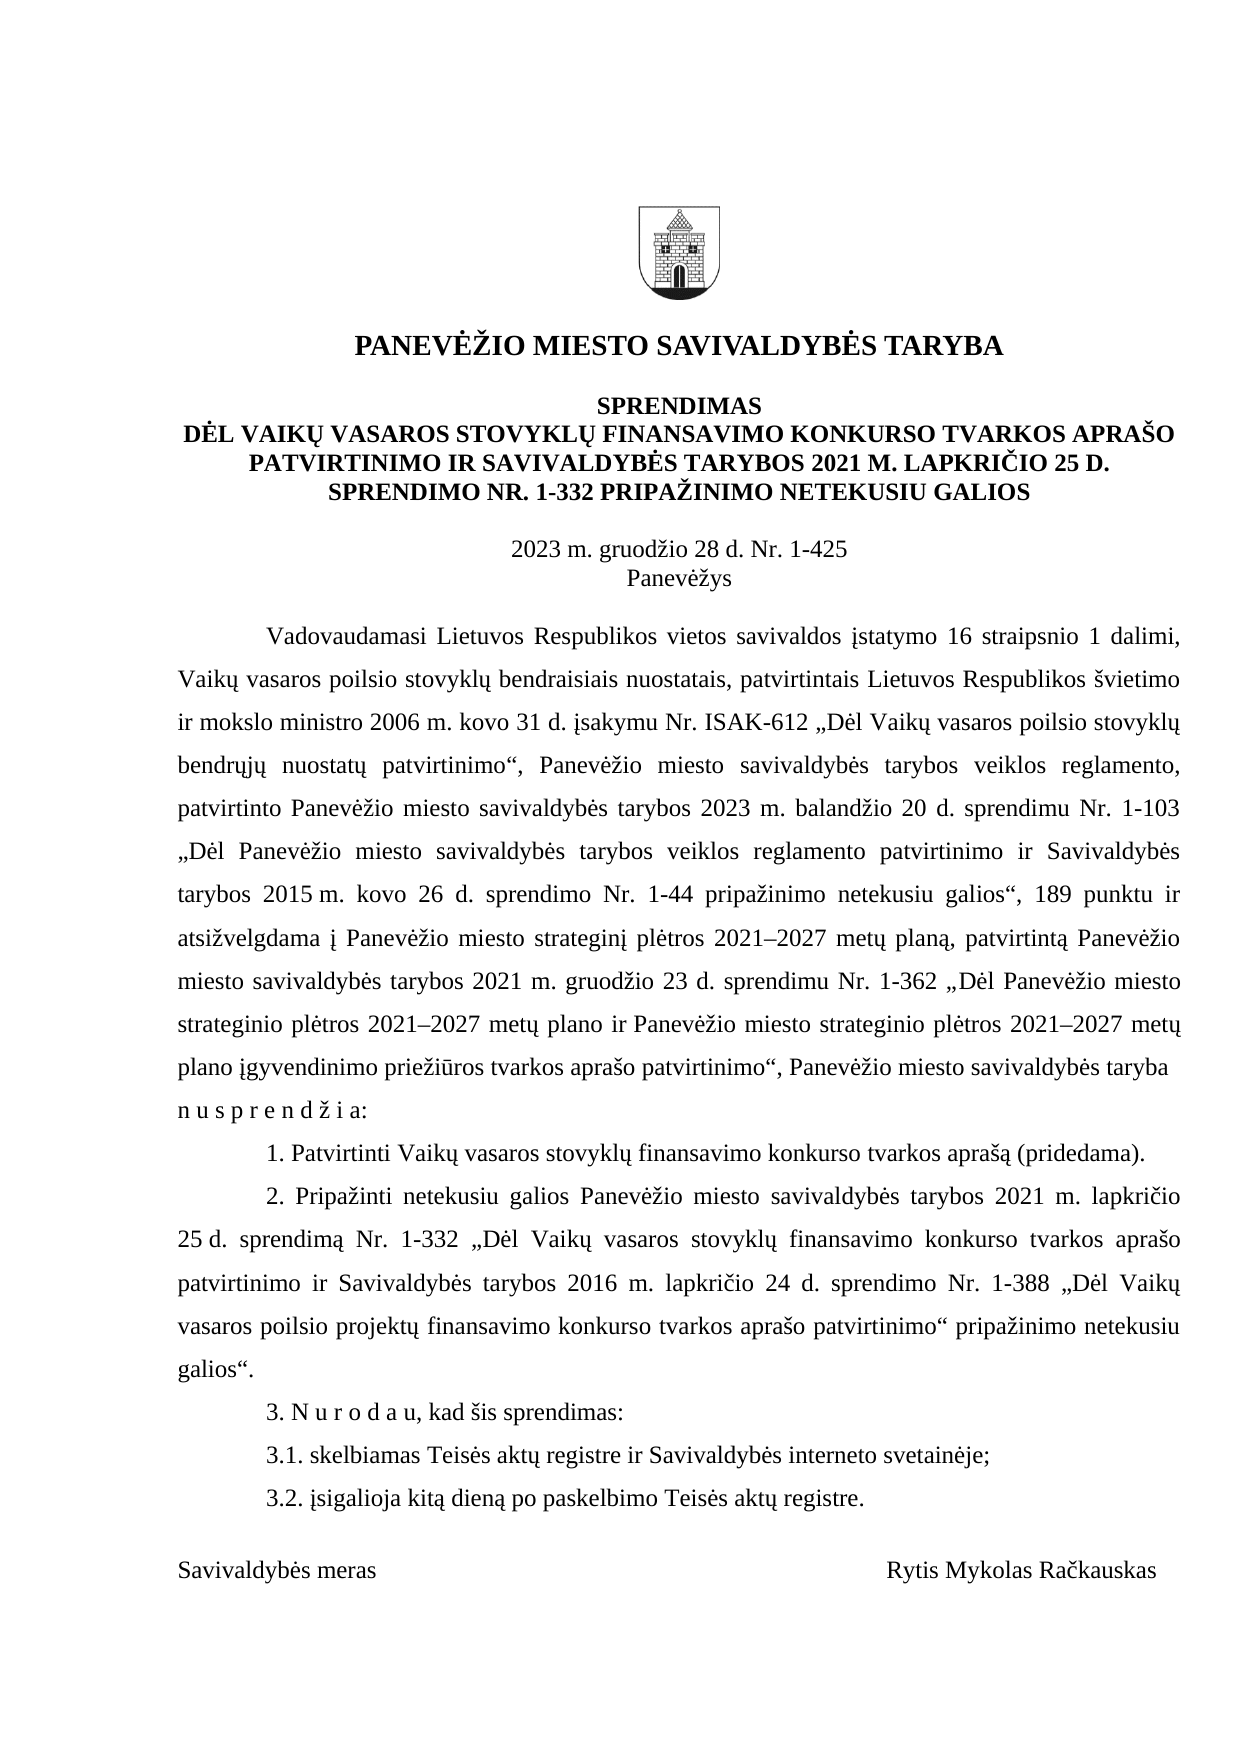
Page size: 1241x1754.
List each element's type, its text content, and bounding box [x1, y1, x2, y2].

text Savivaldybės meras Rytis Mykolas Račkauskas [177, 1555, 1181, 1584]
text DĖL VAIKŲ VASAROS STOVYKLŲ FINANSAVIMO KONKURSO TVARKOS APRAŠO PATVIRTINIMO IR SAVIVALDYBĖS TARYBOS 2021 M. LAPKRIČIO 25 D. SPRENDIMO NR. 1-332 PRIPAŽINIMO NETEKUSIU GALIOS [177, 419, 1181, 506]
text 3.1. skelbiamas Teisės aktų registre ir Savivaldybės interneto svetainėje; [177, 1440, 1181, 1469]
text 2023 m. gruodžio 28 d. Nr. 1-425 [177, 534, 1181, 563]
text 3.2. įsigalioja kitą dieną po paskelbimo Teisės aktų registre. [177, 1483, 1181, 1512]
text PANEVĖŽIO MIESTO SAVIVALDYBĖS TARYBA [177, 328, 1181, 362]
text Vadovaudamasi Lietuvos Respublikos vietos savivaldos įstatymo 16 straipsnio 1 dalimi, Vaikų vasaros poilsio stovyklų bendraisiais nuostatais, patvirtintais Lietuvos Respublikos švietimo ir mokslo ministro 2006 m. kovo 31 d. įsakymu Nr. ISAK-612 „Dėl Vaikų vasaros poilsio stovyklų bendrųjų nuostatų patvirtinimo“, Panevėžio miesto savivaldybės tarybos veiklos reglamento, patvirtinto Panevėžio miesto savivaldybės tarybos 2023 m. balandžio 20 d. sprendimu Nr. 1-103 „Dėl Panevėžio miesto savivaldybės tarybos veiklos reglamento patvirtinimo ir Savivaldybės tarybos 2015 m. kovo 26 d. sprendimo Nr. 1-44 pripažinimo netekusiu galios“, 189 punktu ir atsižvelgdama į Panevėžio miesto strateginį plėtros 2021–2027 metų planą, patvirtintą Panevėžio miesto savivaldybės tarybos 2021 m. gruodžio 23 d. sprendimu Nr. 1-362 „Dėl Panevėžio miesto strateginio plėtros 2021–2027 metų plano ir Panevėžio miesto strateginio plėtros 2021–2027 metų plano įgyvendinimo priežiūros tvarkos aprašo patvirtinimo“, Panevėžio miesto savivaldybės taryba n u s p r e n d ž i a: [177, 621, 1181, 1124]
text Panevėžys [177, 563, 1181, 592]
text 3. N u r o d a u, kad šis sprendimas: [177, 1397, 1181, 1426]
text 2. Pripažinti netekusiu galios Panevėžio miesto savivaldybės tarybos 2021 m. lapkričio 25 d. sprendimą Nr. 1-332 „Dėl Vaikų vasaros stovyklų finansavimo konkurso tvarkos aprašo patvirtinimo ir Savivaldybės tarybos 2016 m. lapkričio 24 d. sprendimo Nr. 1-388 „Dėl Vaikų vasaros poilsio projektų finansavimo konkurso tvarkos aprašo patvirtinimo“ pripažinimo netekusiu galios“. [177, 1181, 1181, 1383]
text 1. Patvirtinti Vaikų vasaros stovyklų finansavimo konkurso tvarkos aprašą (pridedama). [177, 1138, 1181, 1167]
text SPRENDIMAS [177, 391, 1181, 419]
